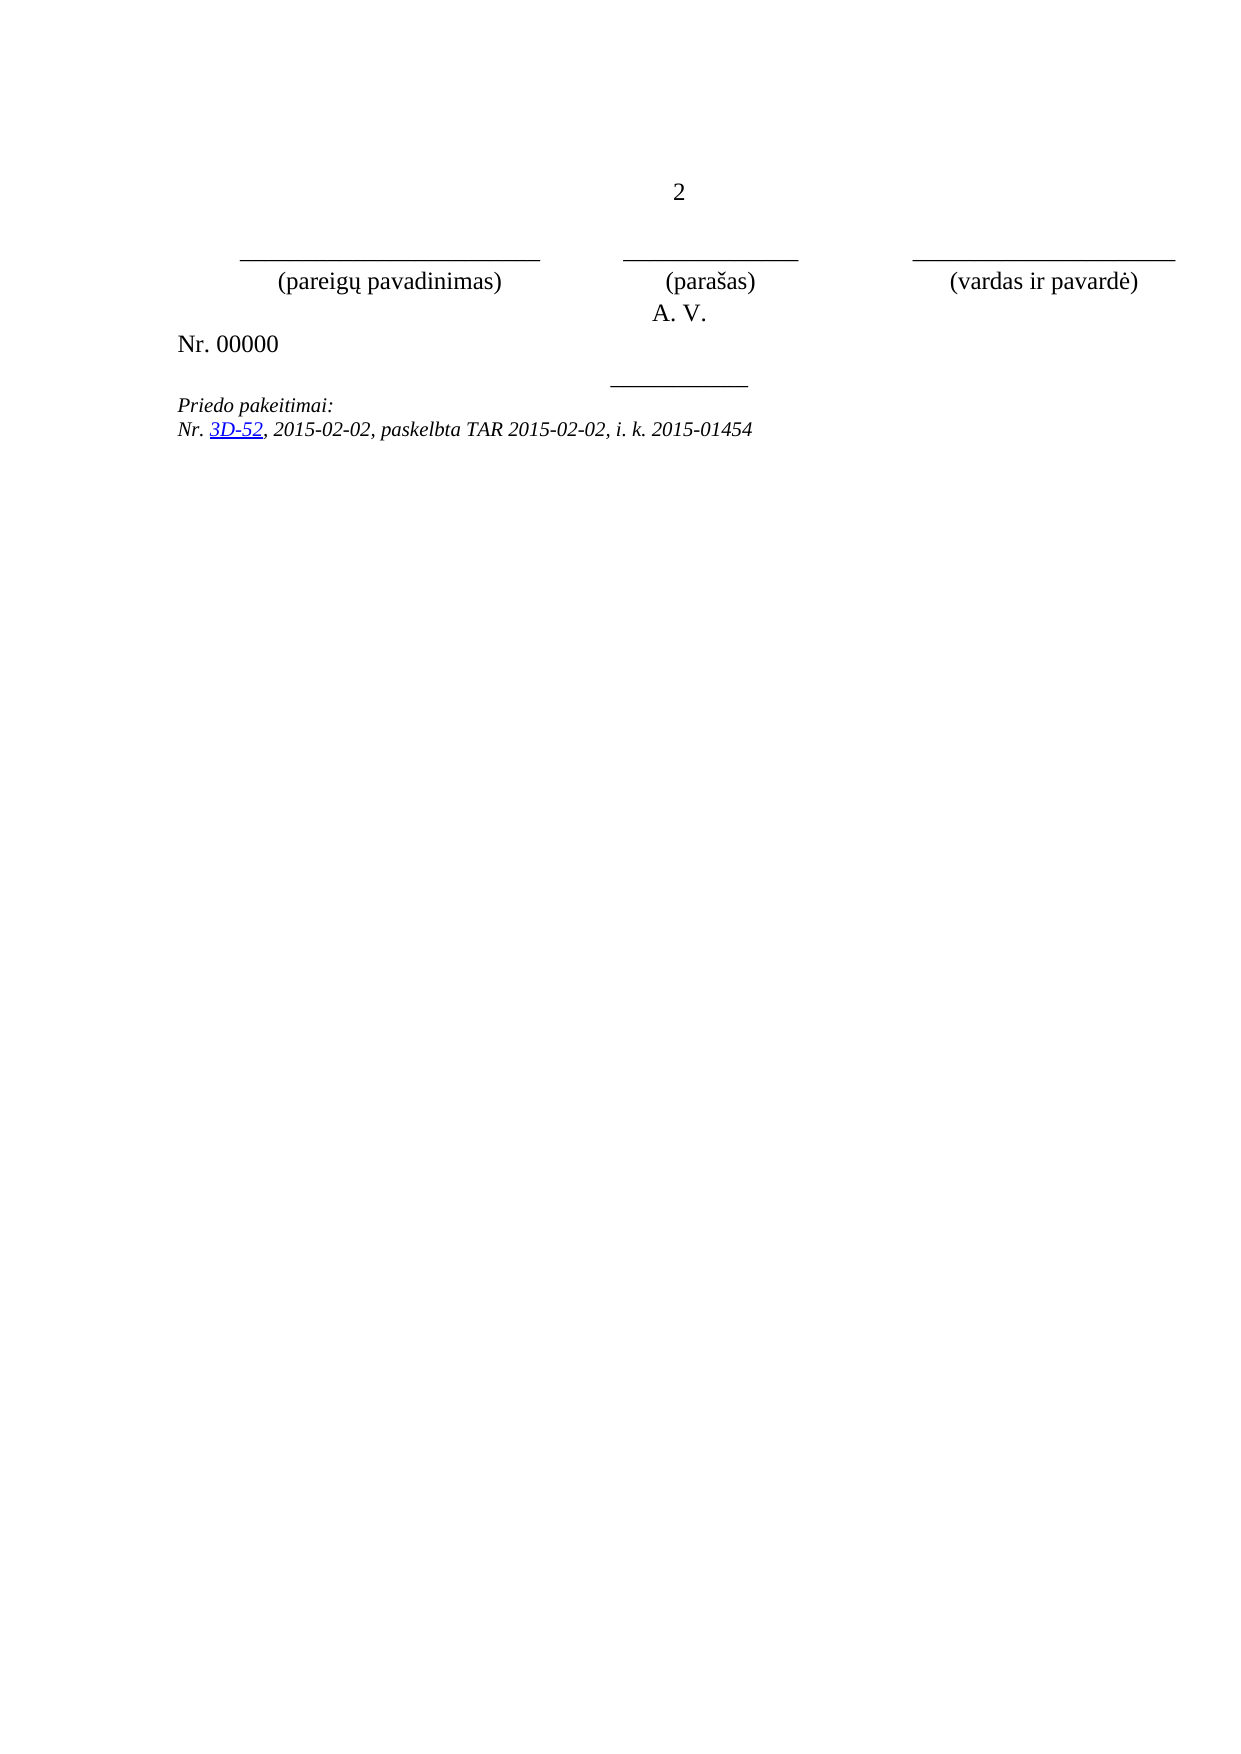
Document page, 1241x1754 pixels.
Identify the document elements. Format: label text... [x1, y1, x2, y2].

text Nr. 00000 [177, 329, 1181, 358]
text Nr. 3D-52, 2015-02-02, paskelbta TAR 2015-02-02, i. k. 2015-01454 [177, 417, 1181, 441]
text A. V. [177, 298, 1181, 327]
text Priedo pakeitimai: [177, 392, 1181, 417]
text (pareigų pavadinimas) (parašas) (vardas ir pavardė) [177, 266, 1181, 295]
text ________________________ ______________ _____________________ [177, 235, 1181, 263]
text ___________ [177, 361, 1181, 390]
